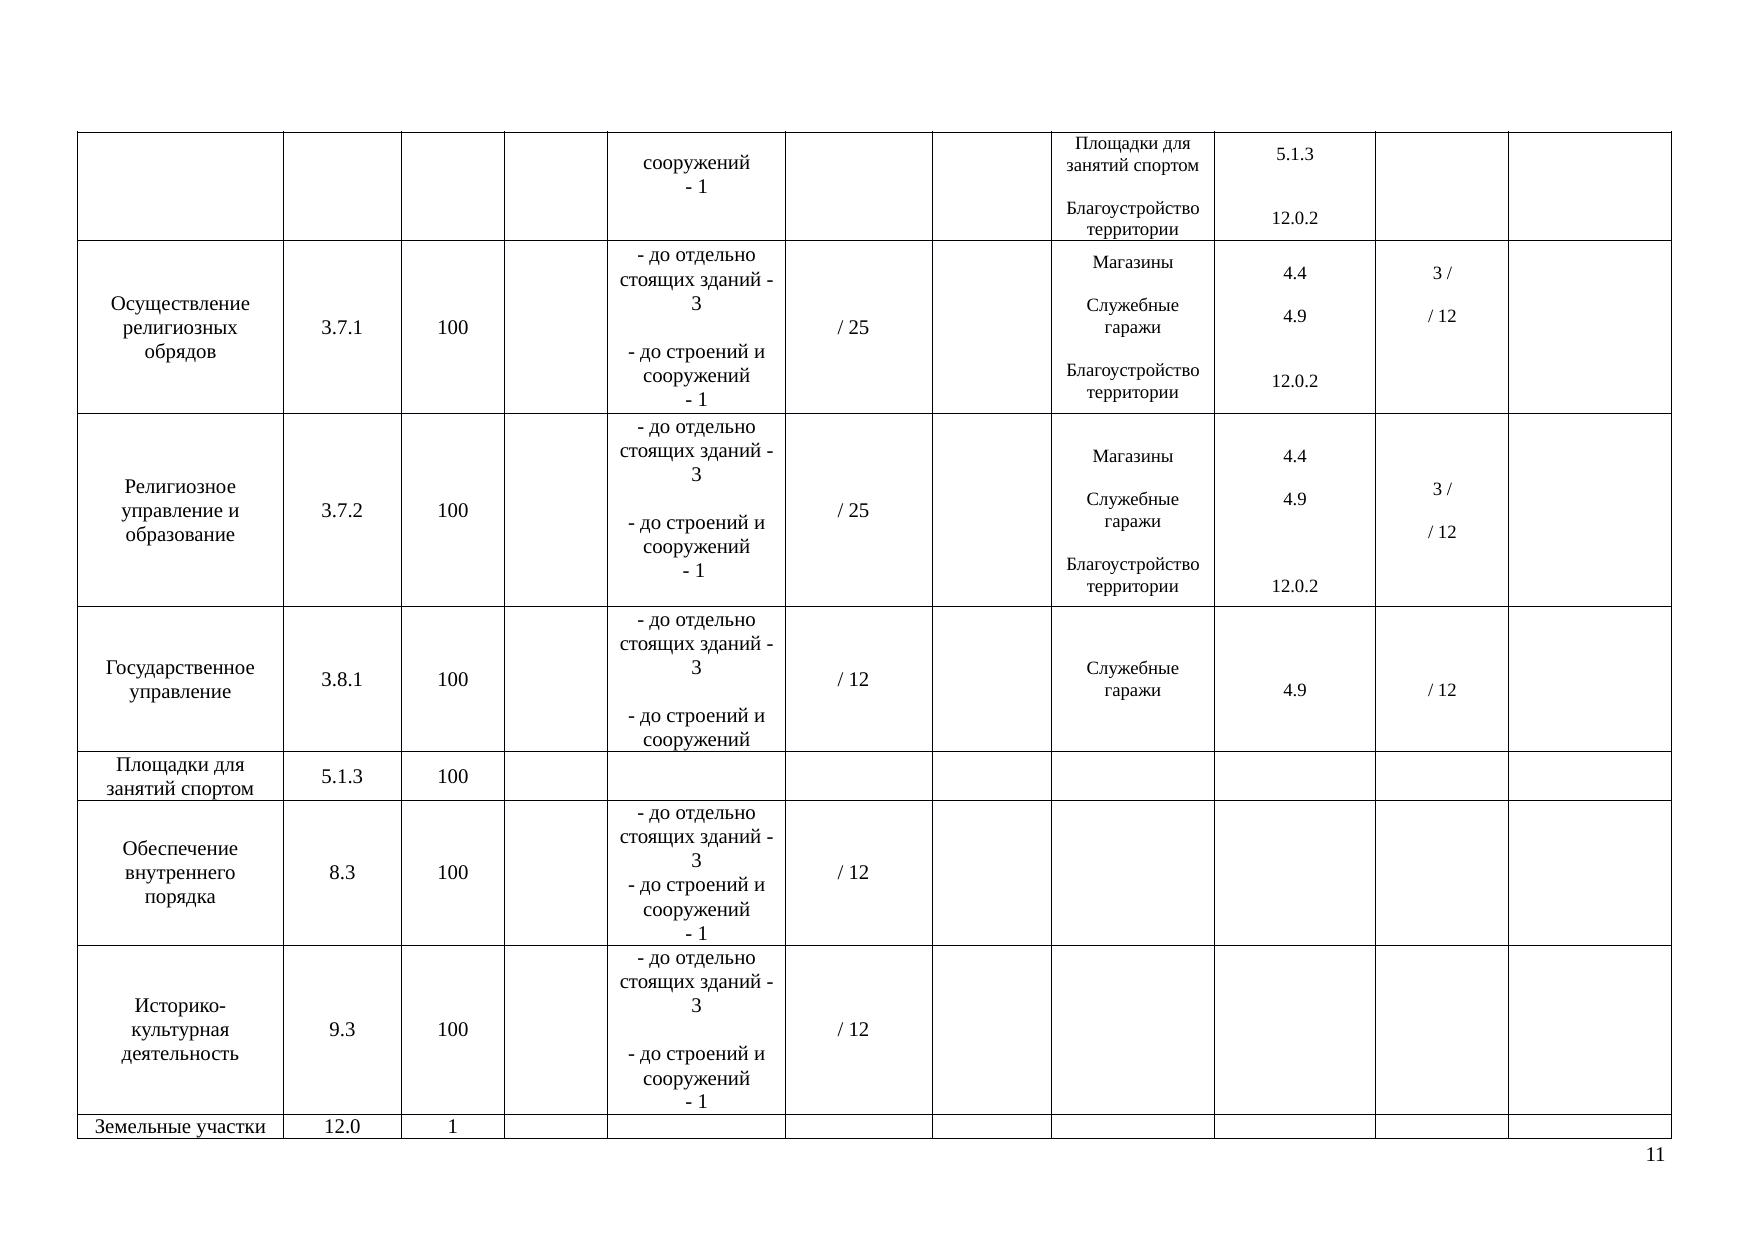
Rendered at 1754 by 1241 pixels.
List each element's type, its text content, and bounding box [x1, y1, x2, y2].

table_cell [1215, 1115, 1375, 1138]
table_cell Государственное управление [78, 607, 283, 751]
table_cell / 25 [786, 414, 932, 606]
table_cell 3.7.2 [284, 414, 401, 606]
table_cell 3.8.1 [284, 607, 401, 751]
table_cell - до отдельно стоящих зданий - 3 - до строений и сооружений - 1 [608, 241, 785, 413]
table_cell [505, 607, 607, 751]
table_cell / 12 [1376, 607, 1508, 751]
table_cell 4.4 4.9 12.0.2 [1215, 414, 1375, 606]
table_cell [284, 133, 401, 240]
table_cell [402, 133, 504, 240]
table_cell Служебные гаражи [1052, 607, 1214, 751]
table_cell [933, 414, 1051, 606]
table_cell / 12 [786, 946, 932, 1113]
table_cell / 12 [786, 801, 932, 944]
table_cell [505, 241, 607, 413]
table_cell [933, 752, 1051, 800]
table_cell 9.3 [284, 946, 401, 1113]
table_cell [1215, 752, 1375, 800]
table_cell [1376, 801, 1508, 944]
table_cell Площадки для занятий спортом [78, 752, 283, 800]
table_cell - до отдельно стоящих зданий - 3 - до строений и сооружений - 1 [608, 946, 785, 1113]
table_cell [786, 133, 932, 240]
table_cell [505, 801, 607, 944]
table_cell 4.9 [1215, 607, 1375, 751]
table_cell [1052, 946, 1214, 1113]
table_cell [505, 946, 607, 1113]
table_cell [933, 1115, 1051, 1138]
table_cell [1509, 801, 1671, 944]
table_cell Магазины Служебные гаражи Благоустройство территории [1052, 241, 1214, 413]
table_cell 100 [402, 946, 504, 1113]
table_cell [505, 1115, 607, 1138]
table_cell [505, 133, 607, 240]
table_cell - до отдельно стоящих зданий - 3 - до строений и сооружений [608, 607, 785, 751]
table_cell [1509, 752, 1671, 800]
table_cell [608, 752, 785, 800]
table_cell / 12 [786, 607, 932, 751]
table_cell [933, 133, 1051, 240]
table_cell 8.3 [284, 801, 401, 944]
table_cell [1215, 946, 1375, 1113]
table_cell [505, 414, 607, 606]
table_cell [786, 1115, 932, 1138]
table_cell Обеспечение внутреннего порядка [78, 801, 283, 944]
table_cell Площадки для занятий спортом Благоустройство территории [1052, 133, 1214, 240]
table_cell / 25 [786, 241, 932, 413]
table_cell [1052, 801, 1214, 944]
table_cell - до отдельно стоящих зданий - 3 - до строений и сооружений - 1 [608, 414, 785, 606]
table_cell [1376, 946, 1508, 1113]
table_cell 100 [402, 414, 504, 606]
table_cell [933, 946, 1051, 1113]
table_cell Осуществление религиозных обрядов [78, 241, 283, 413]
table_cell - до отдельно стоящих зданий - 3 - до строений и сооружений - 1 [608, 801, 785, 944]
table_cell [1376, 133, 1508, 240]
table_cell Религиозное управление и образование [78, 414, 283, 606]
table_cell [1509, 1115, 1671, 1138]
table_cell [1052, 1115, 1214, 1138]
table_cell [1509, 241, 1671, 413]
table_cell 100 [402, 801, 504, 944]
table_cell [1052, 752, 1214, 800]
table_cell 3 / / 12 [1376, 414, 1508, 606]
table_cell [608, 1115, 785, 1138]
table_cell [1376, 1115, 1508, 1138]
table_cell сооружений - 1 [608, 133, 785, 240]
table_cell 100 [402, 607, 504, 751]
table_cell [933, 801, 1051, 944]
table_cell 100 [402, 241, 504, 413]
table_cell [1376, 752, 1508, 800]
table_cell Историко-культурная деятельность [78, 946, 283, 1113]
table_cell [933, 241, 1051, 413]
table_cell Магазины Служебные гаражи Благоустройство территории [1052, 414, 1214, 606]
table_cell [933, 607, 1051, 751]
table_cell 5.1.3 12.0.2 [1215, 133, 1375, 240]
table_cell 1 [402, 1115, 504, 1138]
table_cell 3.7.1 [284, 241, 401, 413]
table_cell 4.4 4.9 12.0.2 [1215, 241, 1375, 413]
table_cell 100 [402, 752, 504, 800]
table_cell 3 / / 12 [1376, 241, 1508, 413]
table_cell [786, 752, 932, 800]
table_cell [1509, 414, 1671, 606]
table_cell [1509, 946, 1671, 1113]
table_cell [1215, 801, 1375, 944]
table_cell Земельные участки [78, 1115, 283, 1138]
table_cell [1509, 607, 1671, 751]
table_cell 5.1.3 [284, 752, 401, 800]
table_cell [78, 133, 283, 240]
table_cell 12.0 [284, 1115, 401, 1138]
table_cell [505, 752, 607, 800]
table_cell [1509, 133, 1671, 240]
